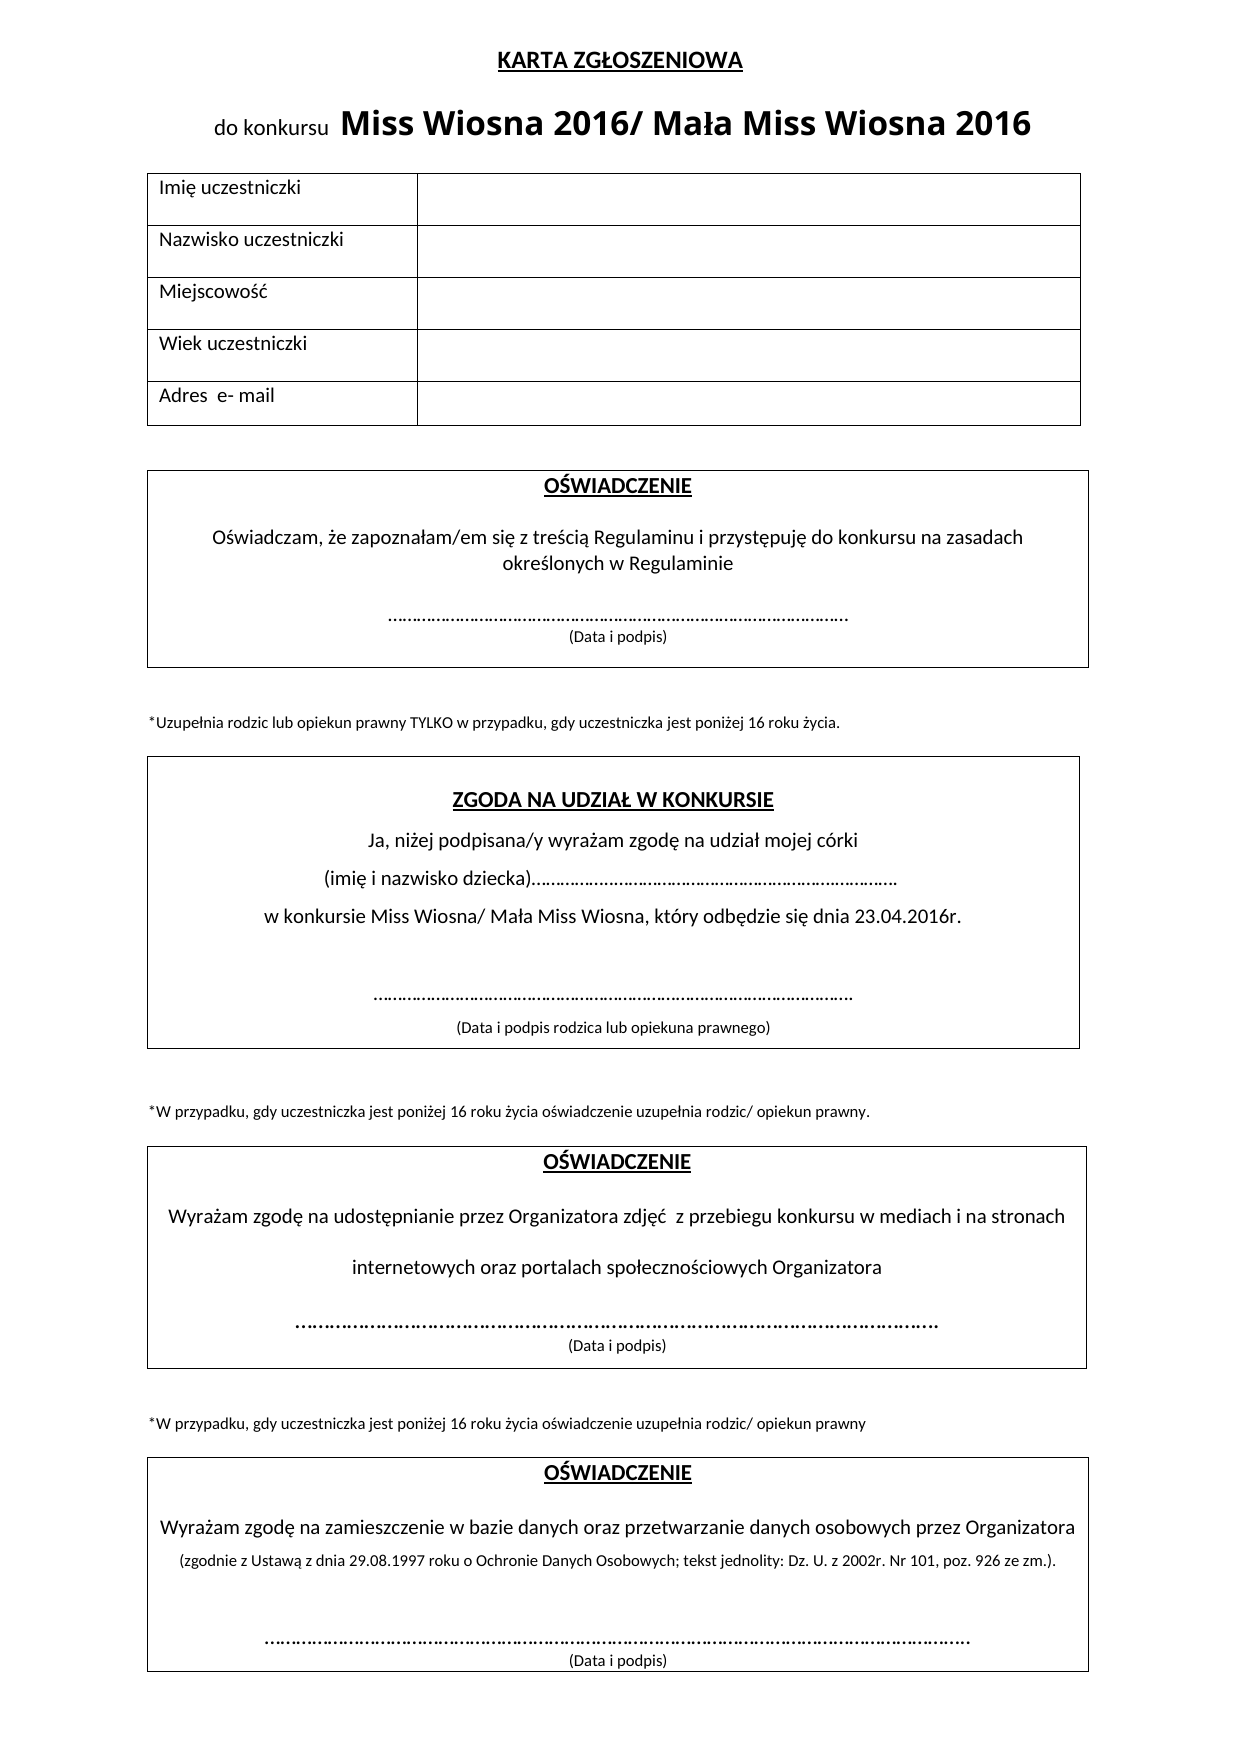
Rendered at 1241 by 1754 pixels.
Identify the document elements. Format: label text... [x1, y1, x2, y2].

table_cell [418, 278, 1080, 329]
table_header [418, 174, 1080, 225]
table_cell Miejscowość [148, 278, 417, 329]
text *W przypadku, gdy uczestniczka jest poniżej 16 roku życia oświadczenie uzupełnia rodzic/ opiekun prawny [148, 1413, 1093, 1433]
table_cell [418, 382, 1080, 425]
text *W przypadku, gdy uczestniczka jest poniżej 16 roku życia oświadczenie uzupełnia rodzic/ opiekun prawny. [148, 1102, 1093, 1122]
table_cell Nazwisko uczestniczki [148, 226, 417, 277]
table_cell Wiek uczestniczki [148, 330, 417, 381]
table_header OŚWIADCZENIE Wyrażam zgodę na zamieszczenie w bazie danych oraz przetwarzanie danych osobowych przez Organizatora (zgodnie z Ustawą z dnia 29.08.1997 roku o Ochronie Danych Osobowych; tekst jednolity: Dz. U. z 2002r. Nr 101, poz. 926 ze zm.). …………………………………………………………………………………………………………………….. (Data i podpis) [148, 1458, 1088, 1671]
text *Uzupełnia rodzic lub opiekun prawny TYLKO w przypadku, gdy uczestniczka jest poniżej 16 roku życia. [148, 712, 1093, 732]
table_cell [418, 226, 1080, 277]
table_header ZGODA NA UDZIAŁ W KONKURSIE Ja, niżej podpisana/y wyrażam zgodę na udział mojej córki (imię i nazwisko dziecka)……………..……………………………………….…………. w konkursie Miss Wiosna/ Mała Miss Wiosna, który odbędzie się dnia 23.04.2016r. ………………………………………………………………………………………. (Data i podpis rodzica lub opiekuna prawnego) [148, 757, 1079, 1048]
table_header Imię uczestniczki [148, 174, 417, 225]
text KARTA ZGŁOSZENIOWA [148, 44, 1093, 75]
table_header OŚWIADCZENIE Oświadczam, że zapoznałam/em się z treścią Regulaminu i przystępuję do konkursu na zasadach określonych w Regulaminie …………………………………………………………………………………… (Data i podpis) [148, 471, 1088, 667]
text do konkursu Miss Wiosna 2016/ Mała Miss Wiosna 2016 [148, 100, 1093, 146]
table_cell [418, 330, 1080, 381]
table_header OŚWIADCZENIE Wyrażam zgodę na udostępnianie przez Organizatora zdjęć z przebiegu konkursu w mediach i na stronach internetowych oraz portalach społecznościowych Organizatora …………………………………………………………………………………………………. (Data i podpis) [148, 1147, 1086, 1368]
table_cell Adres e- mail [148, 382, 417, 425]
